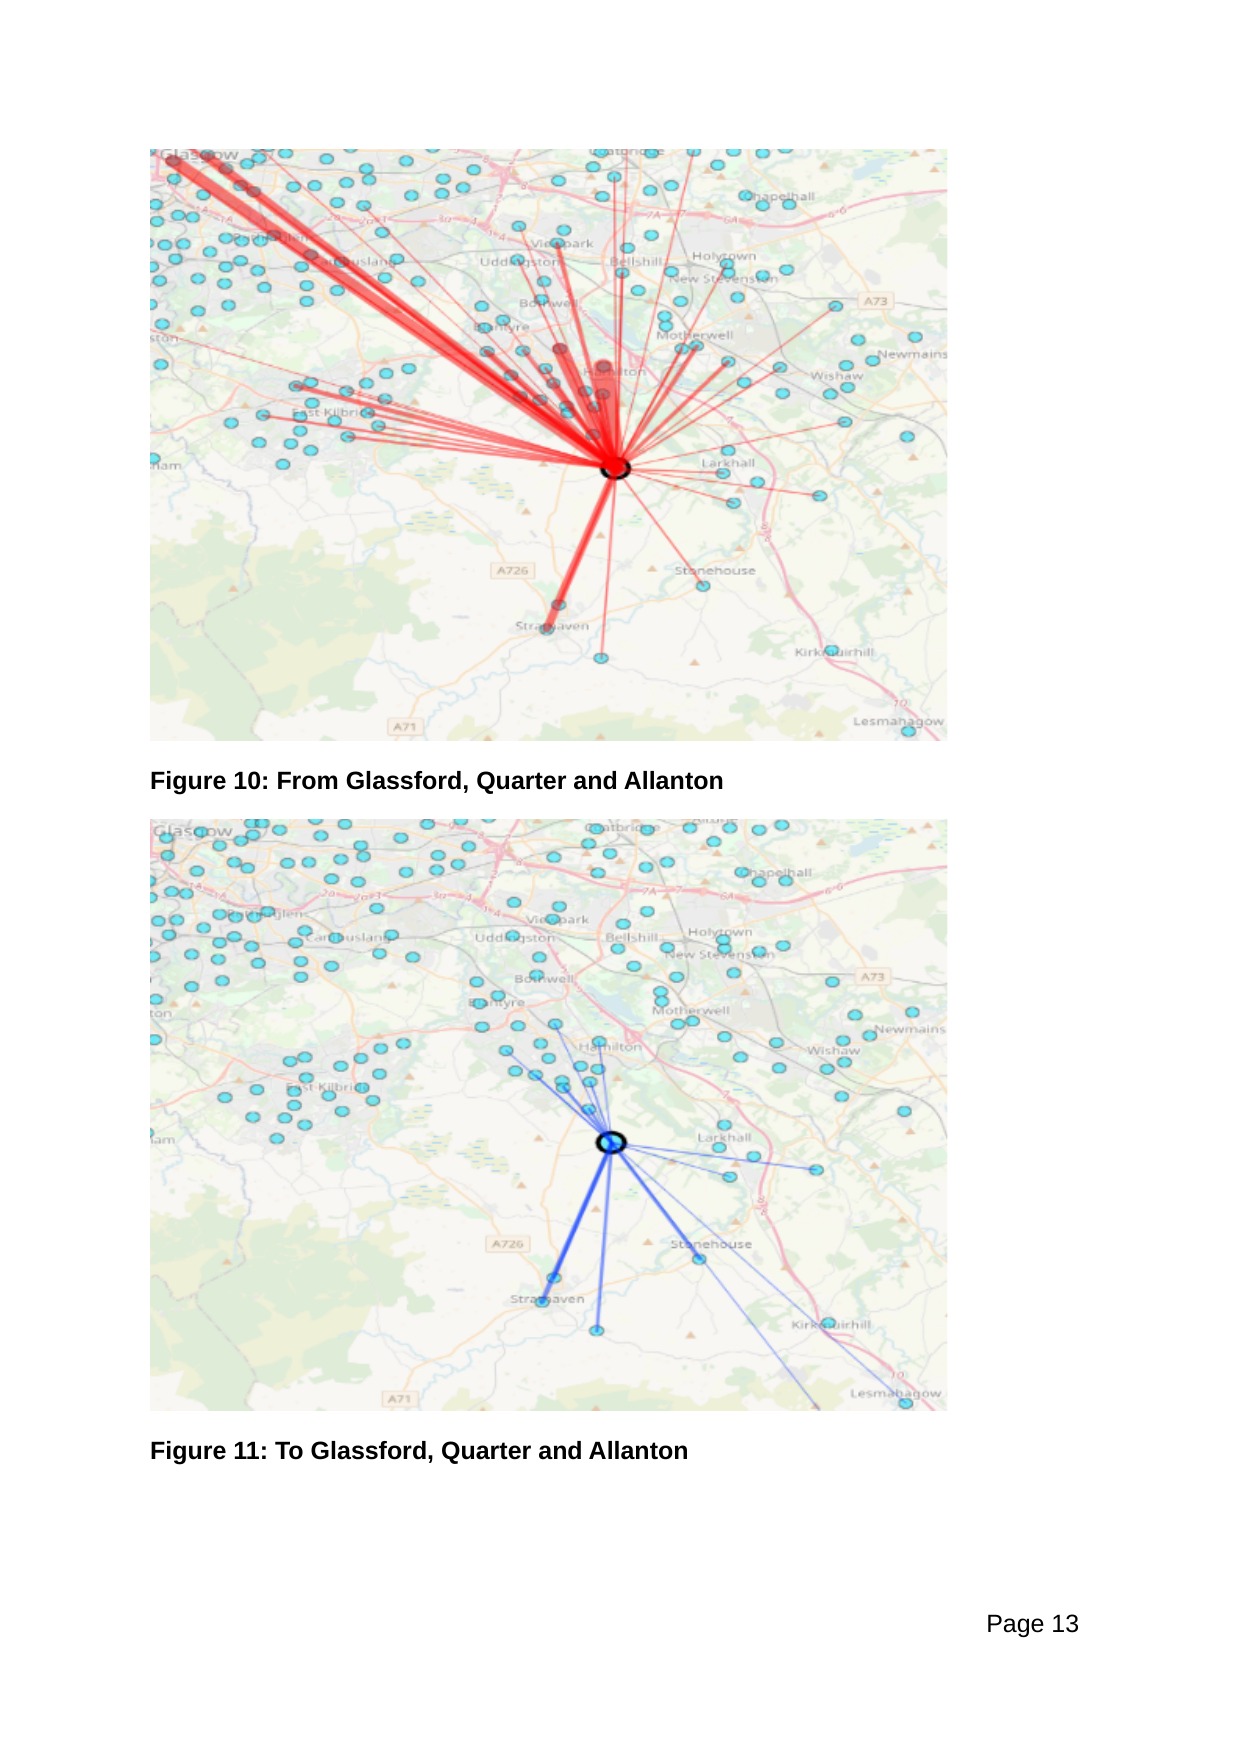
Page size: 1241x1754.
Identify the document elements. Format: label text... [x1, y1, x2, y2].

text Figure 11: To Glassford, Quarter and Allanton [150, 1436, 1090, 1464]
text Figure 10: From Glassford, Quarter and Allanton [150, 766, 1090, 795]
